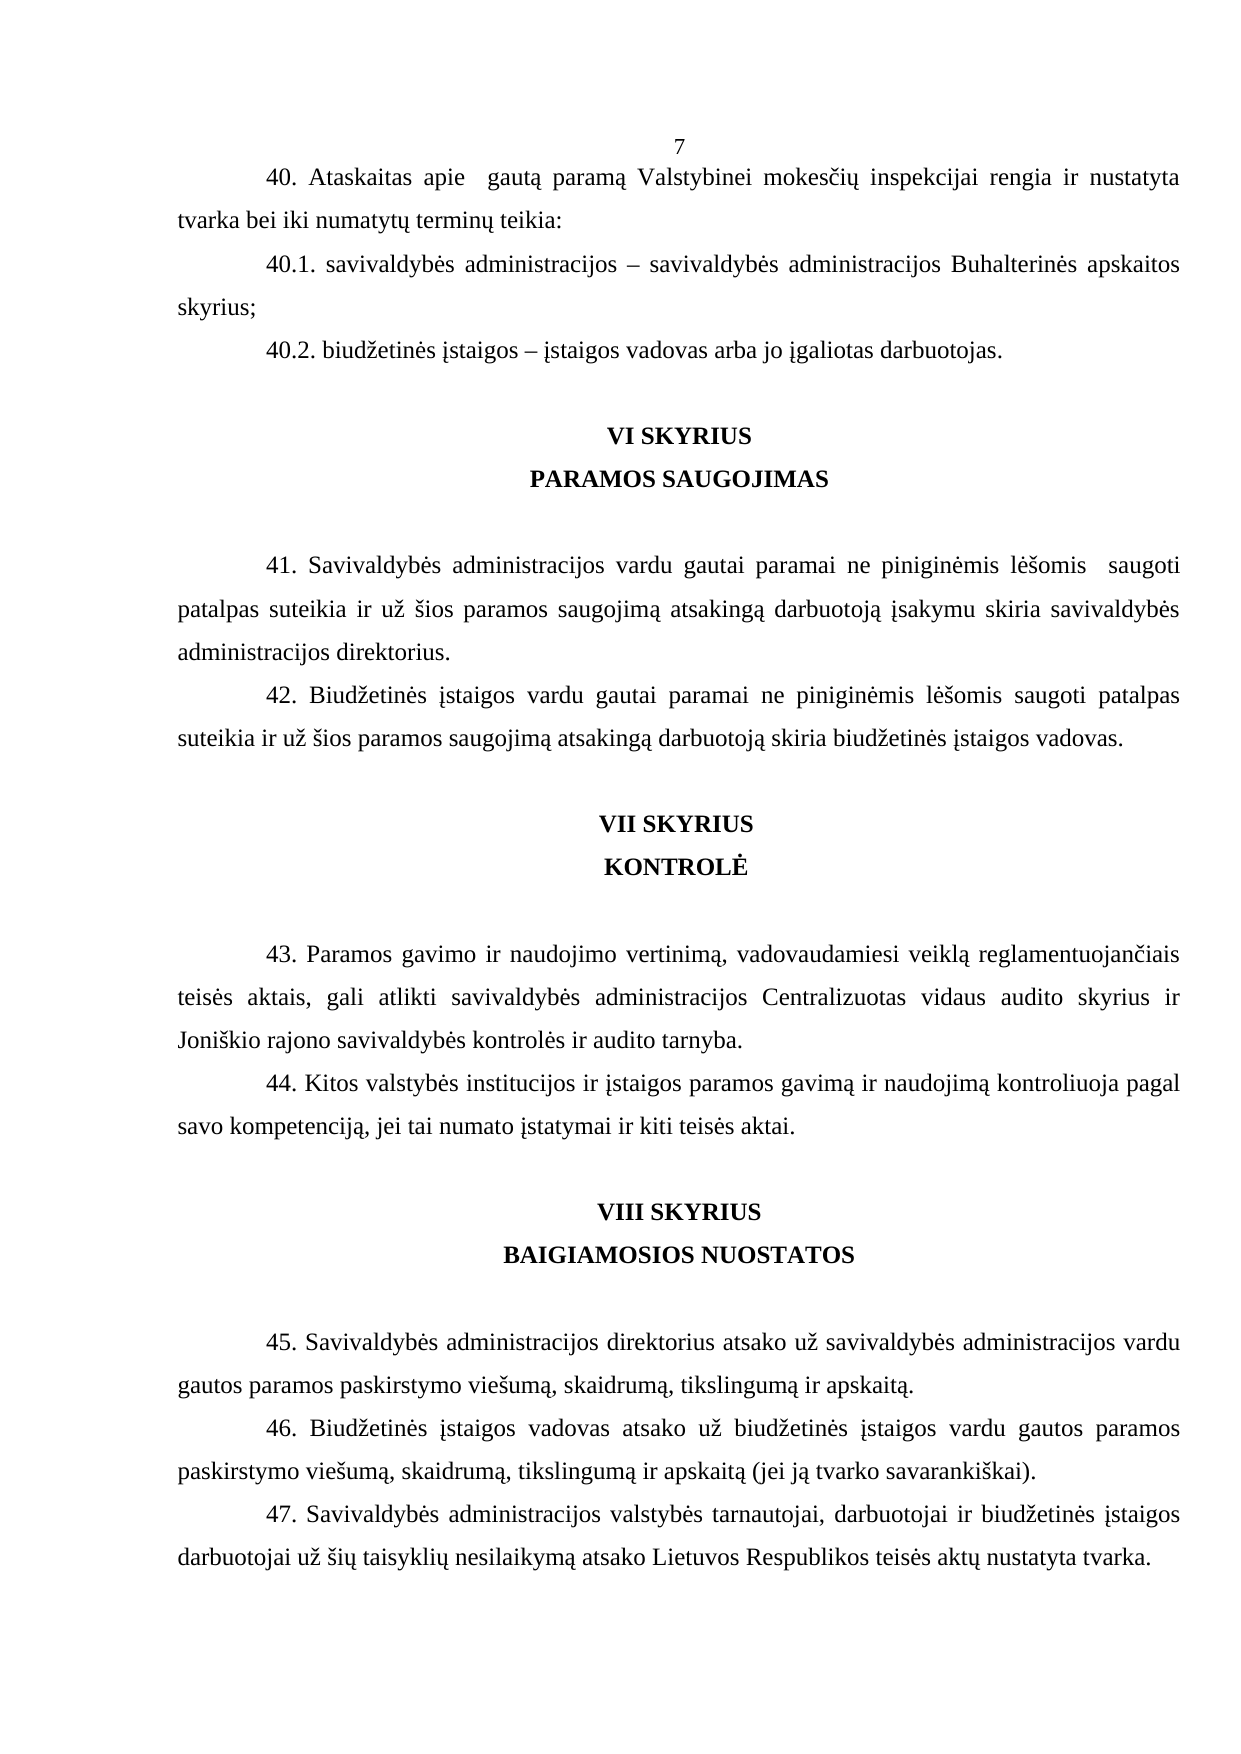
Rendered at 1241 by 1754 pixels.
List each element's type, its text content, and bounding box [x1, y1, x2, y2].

text 40. Ataskaitas apie gautą paramą Valstybinei mokesčių inspekcijai rengia ir nustatyta tvarka bei iki numatytų terminų teikia: [177, 162, 1181, 234]
text VIII SKYRIUS [177, 1197, 1181, 1226]
text 47. Savivaldybės administracijos valstybės tarnautojai, darbuotojai ir biudžetinės įstaigos darbuotojai už šių taisyklių nesilaikymą atsako Lietuvos Respublikos teisės aktų nustatyta tvarka. [177, 1499, 1181, 1571]
text 42. Biudžetinės įstaigos vardu gautai paramai ne piniginėmis lėšomis saugoti patalpas suteikia ir už šios paramos saugojimą atsakingą darbuotoją skiria biudžetinės įstaigos vadovas. [177, 680, 1181, 752]
text VI SKYRIUS [177, 421, 1181, 450]
text BAIGIAMOSIOS NUOSTATOS [177, 1241, 1181, 1269]
text 40.2. biudžetinės įstaigos – įstaigos vadovas arba jo įgaliotas darbuotojas. [177, 335, 1181, 364]
text 41. Savivaldybės administracijos vardu gautai paramai ne piniginėmis lėšomis saugoti patalpas suteikia ir už šios paramos saugojimą atsakingą darbuotoją įsakymu skiria savivaldybės administracijos direktorius. [177, 551, 1181, 666]
text 43. Paramos gavimo ir naudojimo vertinimą, vadovaudamiesi veiklą reglamentuojančiais teisės aktais, gali atlikti savivaldybės administracijos Centralizuotas vidaus audito skyrius ir Joniškio rajono savivaldybės kontrolės ir audito tarnyba. [177, 939, 1181, 1054]
text VII SKYRIUS [177, 809, 1181, 838]
text KONTROLĖ [177, 852, 1181, 881]
text PARAMOS SAUGOJIMAS [177, 464, 1181, 493]
text 44. Kitos valstybės institucijos ir įstaigos paramos gavimą ir naudojimą kontroliuoja pagal savo kompetenciją, jei tai numato įstatymai ir kiti teisės aktai. [177, 1068, 1181, 1140]
text 40.1. savivaldybės administracijos – savivaldybės administracijos Buhalterinės apskaitos skyrius; [177, 249, 1181, 321]
text 45. Savivaldybės administracijos direktorius atsako už savivaldybės administracijos vardu gautos paramos paskirstymo viešumą, skaidrumą, tikslingumą ir apskaitą. [177, 1327, 1181, 1399]
text 46. Biudžetinės įstaigos vadovas atsako už biudžetinės įstaigos vardu gautos paramos paskirstymo viešumą, skaidrumą, tikslingumą ir apskaitą (jei ją tvarko savarankiškai). [177, 1413, 1181, 1485]
